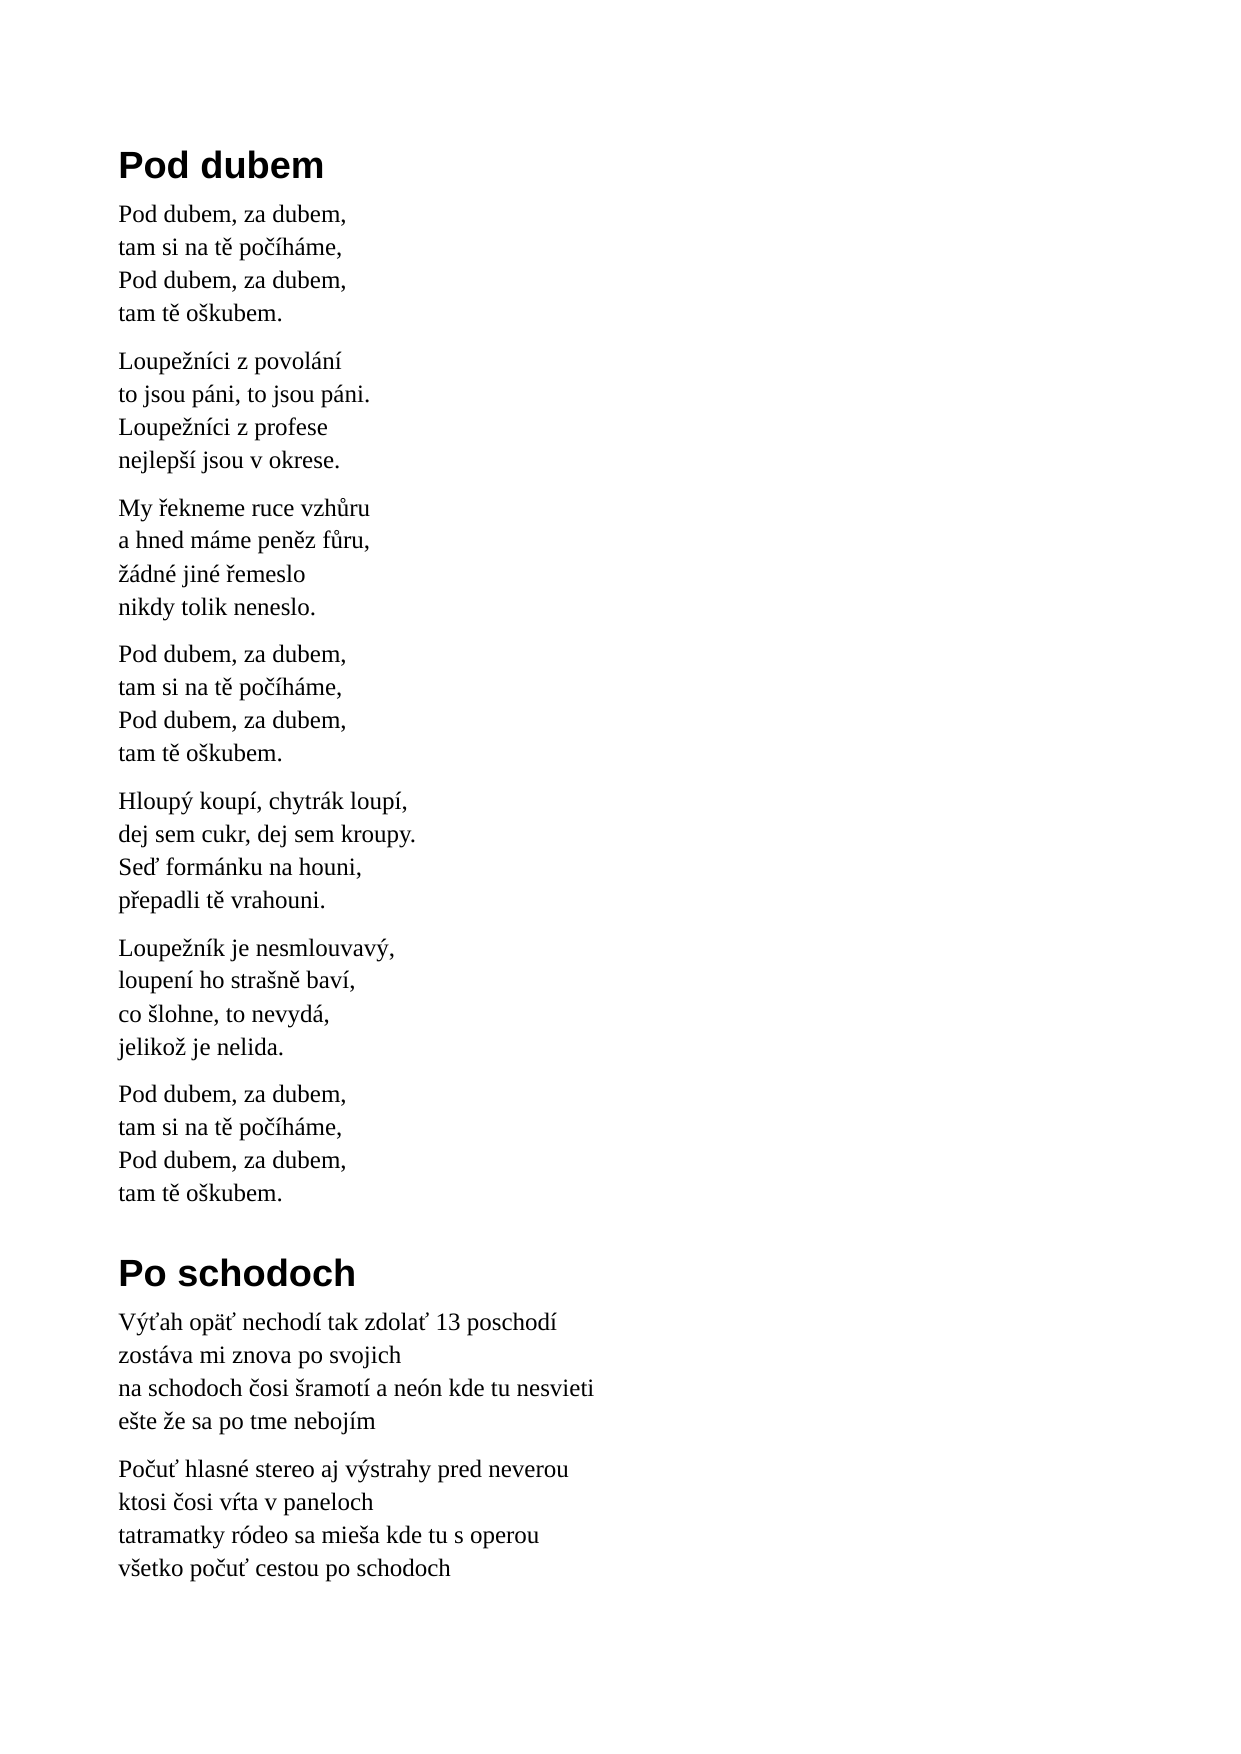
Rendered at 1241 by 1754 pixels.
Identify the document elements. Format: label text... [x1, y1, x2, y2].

text Loupežník je nesmlouvavý, loupení ho strašně baví, co šlohne, to nevydá, jelikož je nelida. [118, 933, 1122, 1060]
text Pod dubem, za dubem, tam si na tě počíháme, Pod dubem, za dubem, tam tě oškubem. [118, 1079, 1122, 1207]
text My řekneme ruce vzhůru a hned máme peněz fůru, žádné jiné řemeslo nikdy tolik neneslo. [118, 493, 1122, 620]
text Loupežníci z povolání to jsou páni, to jsou páni. Loupežníci z profese nejlepší jsou v okrese. [118, 346, 1122, 474]
text Pod dubem, za dubem, tam si na tě počíháme, Pod dubem, za dubem, tam tě oškubem. [118, 639, 1122, 767]
text Výťah opäť nechodí tak zdolať 13 poschodí zostáva mi znova po svojich na schodoch čosi šramotí a neón kde tu nesvieti ešte že sa po tme nebojím [118, 1307, 1122, 1435]
subtitle Po schodoch [118, 1251, 1122, 1294]
text Pod dubem, za dubem, tam si na tě počíháme, Pod dubem, za dubem, tam tě oškubem. [118, 199, 1122, 327]
text Počuť hlasné stereo aj výstrahy pred neverou ktosi čosi vŕta v paneloch tatramatky ródeo sa mieša kde tu s operou všetko počuť cestou po schodoch [118, 1454, 1122, 1582]
text Hloupý koupí, chytrák loupí, dej sem cukr, dej sem kroupy. Seď formánku na houni, přepadli tě vrahouni. [118, 786, 1122, 914]
subtitle Pod dubem [118, 143, 1122, 187]
